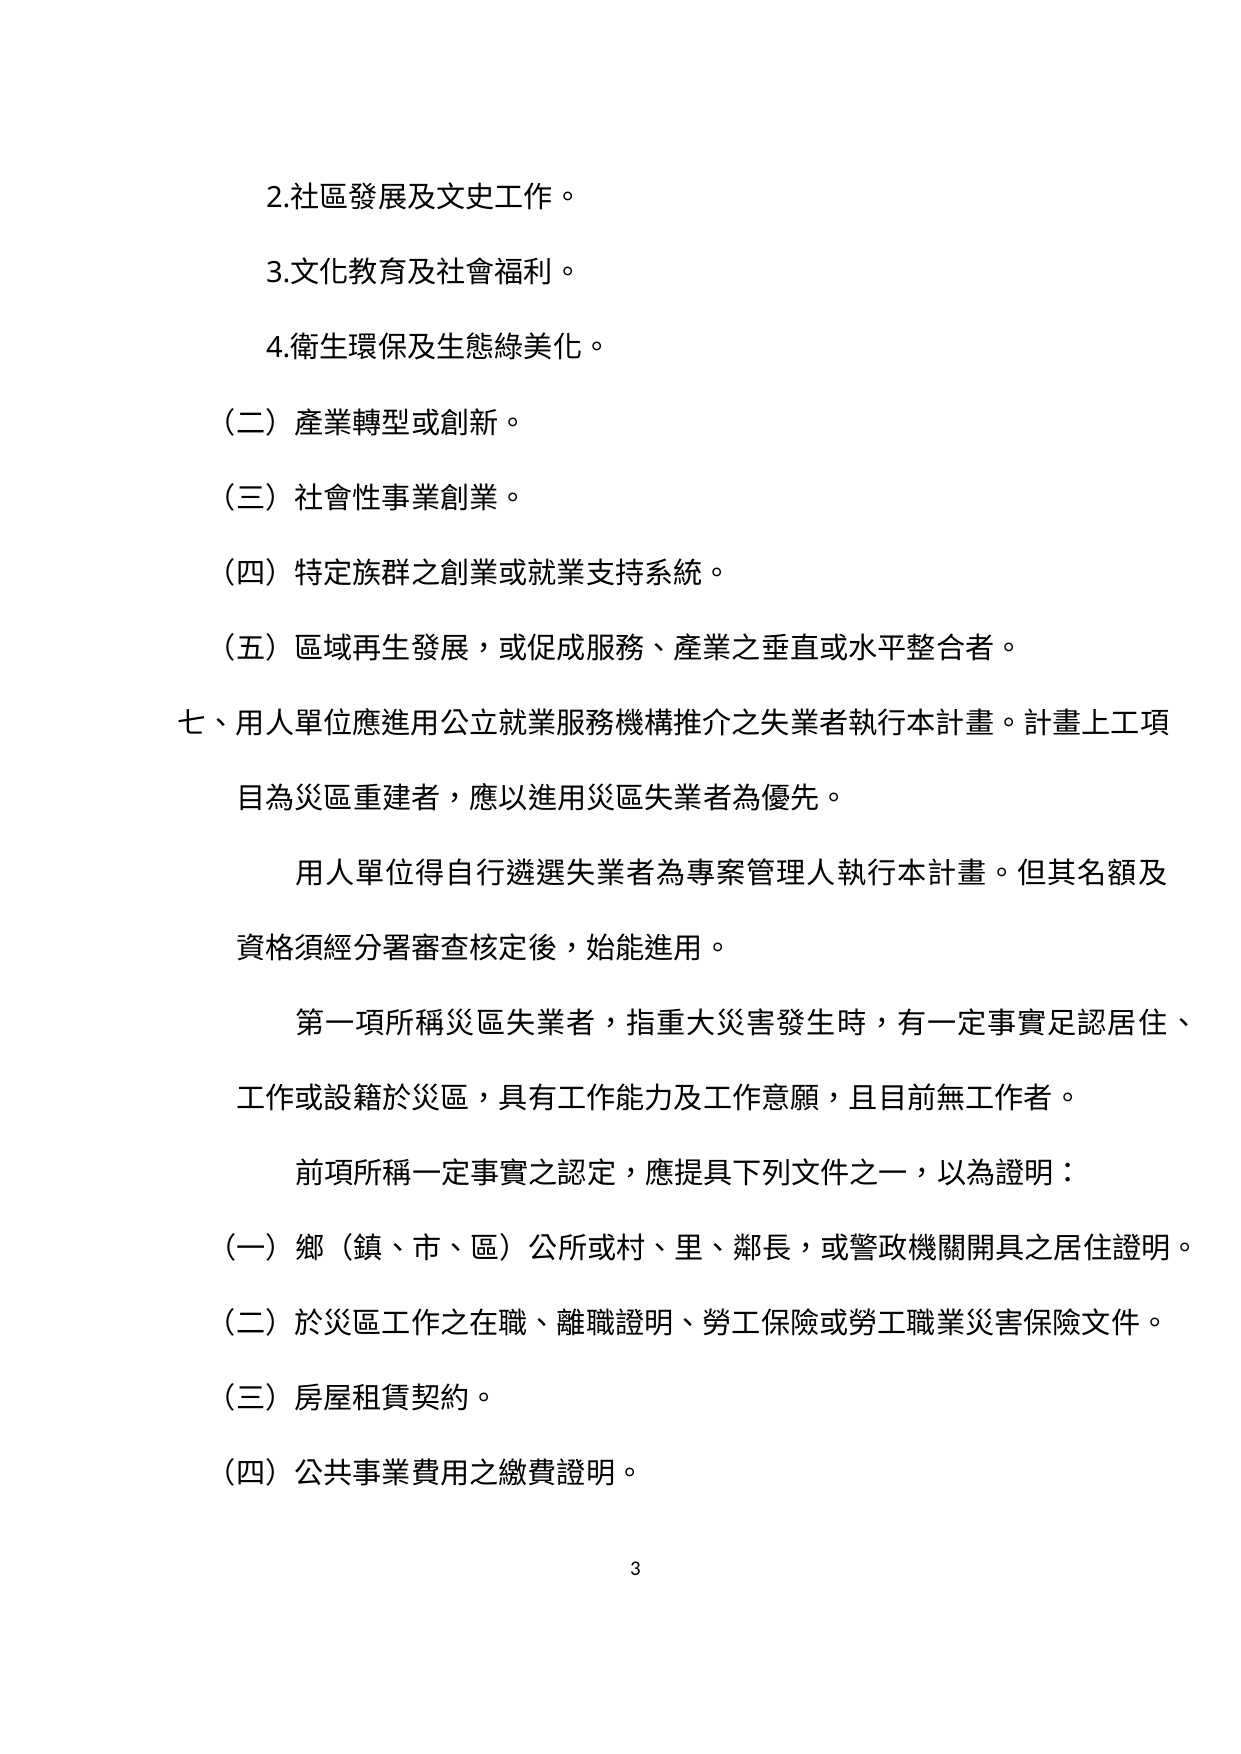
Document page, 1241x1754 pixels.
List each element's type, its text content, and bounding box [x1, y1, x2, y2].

text （四）公共事業費用之繳費證明。 [207, 1433, 1093, 1508]
text （三）社會性事業創業。 [207, 458, 1093, 533]
text （二）產業轉型或創新。 [207, 383, 1093, 458]
text （二）於災區工作之在職、離職證明、勞工保險或勞工職業災害保險文件。 [207, 1283, 1181, 1358]
text （三）房屋租賃契約。 [207, 1358, 1093, 1433]
text 3.文化教育及社會福利。 [221, 233, 1093, 308]
text （五）區域再生發展，或促成服務、產業之垂直或水平整合者。 [207, 608, 1093, 683]
text 用人單位得自行遴選失業者為專案管理人執行本計畫。但其名額及資格須經分署審查核定後，始能進用。 [236, 833, 1169, 983]
text 七、用人單位應進用公立就業服務機構推介之失業者執行本計畫。計畫上工項目為災區重建者，應以進用災區失業者為優先。 [177, 683, 1169, 833]
text （四）特定族群之創業或就業支持系統。 [207, 533, 1093, 608]
text 2.社區發展及文史工作。 [221, 158, 1093, 233]
text 第一項所稱災區失業者，指重大災害發生時，有一定事實足認居住、工作或設籍於災區，具有工作能力及工作意願，且目前無工作者。 [236, 983, 1169, 1133]
text 前項所稱一定事實之認定，應提具下列文件之一，以為證明： [236, 1133, 1093, 1208]
list 鄉（鎮、市、區）公所或村、里、鄰長，或警政機關開具之居住證明。 [207, 1208, 1175, 1283]
text 4.衛生環保及生態綠美化。 [221, 308, 1093, 383]
